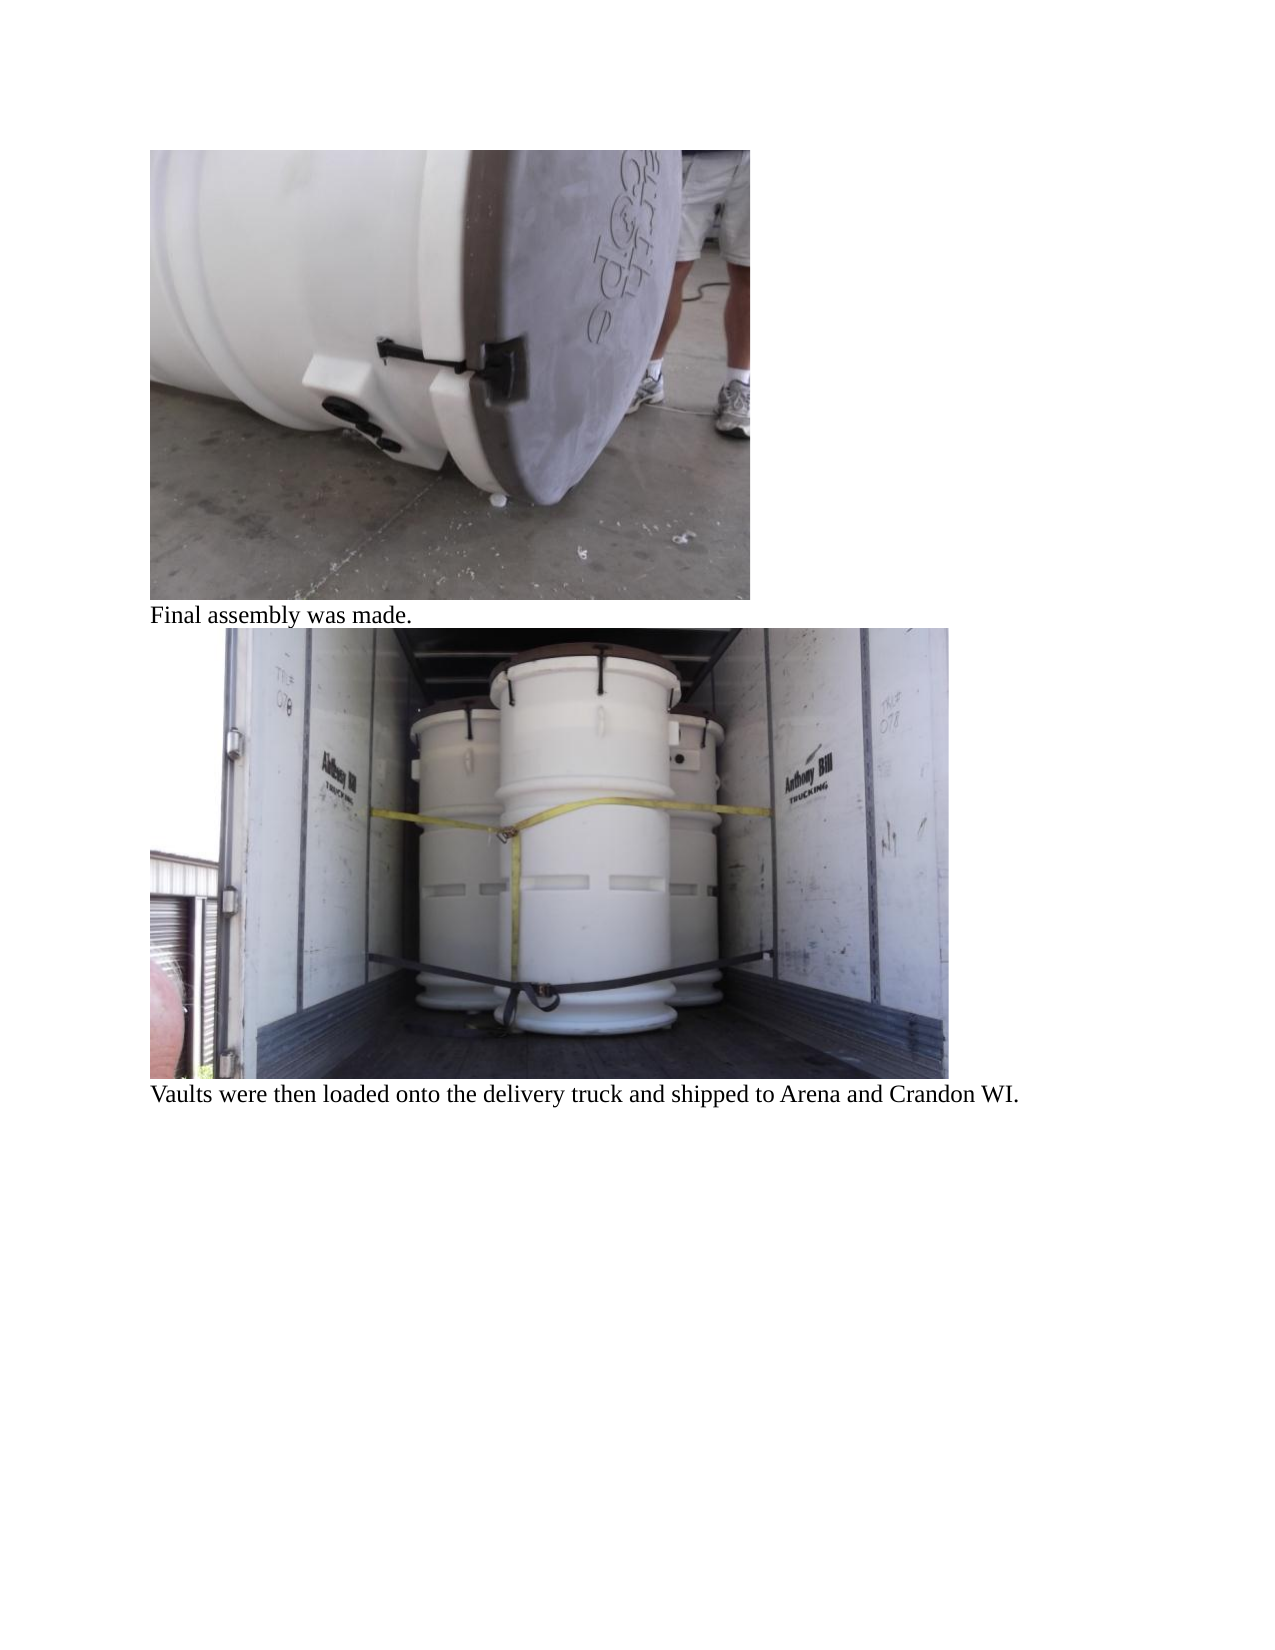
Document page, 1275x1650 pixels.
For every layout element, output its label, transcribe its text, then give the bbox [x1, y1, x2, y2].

text Vaults were then loaded onto the delivery truck and shipped to Arena and Crandon WI. [150, 1079, 1125, 1107]
picture [150, 150, 751, 600]
text Final assembly was made. [150, 600, 1125, 629]
picture [150, 628, 949, 1079]
